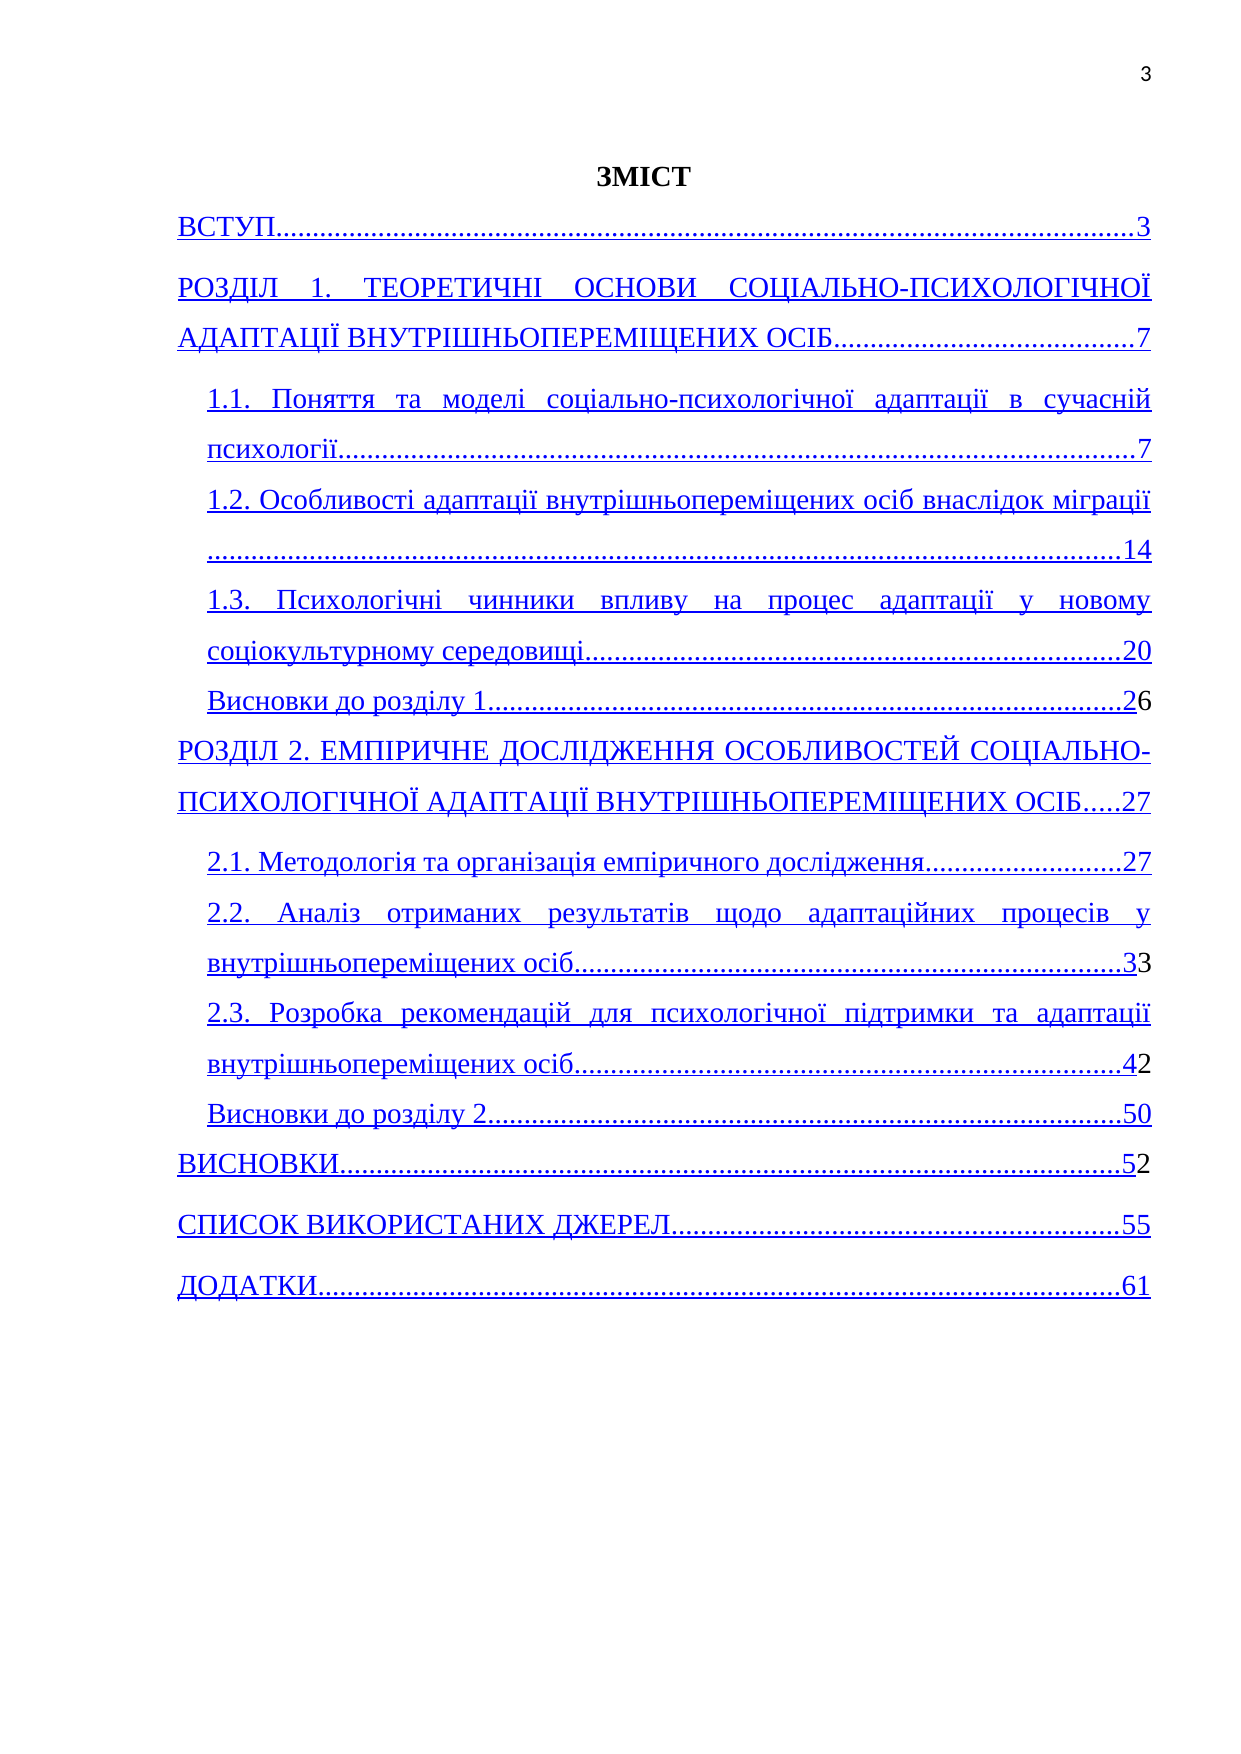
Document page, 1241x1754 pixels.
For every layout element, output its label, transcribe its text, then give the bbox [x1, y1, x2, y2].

text РОЗДІЛ 2. ЕМПІРИЧНЕ ДОСЛІДЖЕННЯ ОСОБЛИВОСТЕЙ СОЦІАЛЬНО-ПСИХОЛОГІЧНОЇ АДАПТАЦІЇ ВНУТРІШНЬОПЕРЕМІЩЕНИХ ОСІБ 27 [177, 733, 1152, 817]
text Висновки до розділу 1 26 [207, 683, 1152, 717]
text 2.2. Аналіз отриманих результатів щодо адаптаційних процесів у внутрішньопереміщених осіб 33 [207, 895, 1152, 979]
text 1.1. Поняття та моделі соціально-психологічної адаптації в сучасній психології 7 [207, 381, 1152, 410]
text 1.3. Психологічні чинники впливу на процес адаптації у новому соціокультурному середовищі 20 [207, 582, 1152, 611]
text ДОДАТКИ 61 [177, 1268, 1152, 1301]
text 1.2. Особливості адаптації внутрішньопереміщених осіб внаслідок міграції 14 [207, 482, 1152, 561]
text 2.1. Методологія та організація емпіричного дослідження 27 [207, 844, 1152, 874]
text ВИСНОВКИ 52 [177, 1146, 1152, 1180]
subtitle ЗМІСТ [177, 159, 1152, 193]
text РОЗДІЛ 1. ТЕОРЕТИЧНІ ОСНОВИ СОЦІАЛЬНО-ПСИХОЛОГІЧНОЇ АДАПТАЦІЇ ВНУТРІШНЬОПЕРЕМІЩЕНИХ ОСІБ 7 [177, 300, 1152, 354]
text 1.1. Поняття та моделі соціально-психологічної адаптації в сучасній психології 7 [207, 412, 1152, 461]
text 2.3. Розробка рекомендацій для психологічної підтримки та адаптації внутрішньопереміщених осіб 42 [207, 995, 1152, 1079]
text СПИСОК ВИКОРИСТАНИХ ДЖЕРЕЛ 55 [177, 1207, 1152, 1241]
text ВСТУП 3 [177, 209, 1152, 243]
text Висновки до розділу 2 50 [207, 1096, 1152, 1125]
text 1.3. Психологічні чинники впливу на процес адаптації у новому соціокультурному середовищі 20 [207, 613, 1152, 662]
text РОЗДІЛ 1. ТЕОРЕТИЧНІ ОСНОВИ СОЦІАЛЬНО-ПСИХОЛОГІЧНОЇ АДАПТАЦІЇ ВНУТРІШНЬОПЕРЕМІЩЕНИХ ОСІБ 7 [177, 270, 1152, 299]
